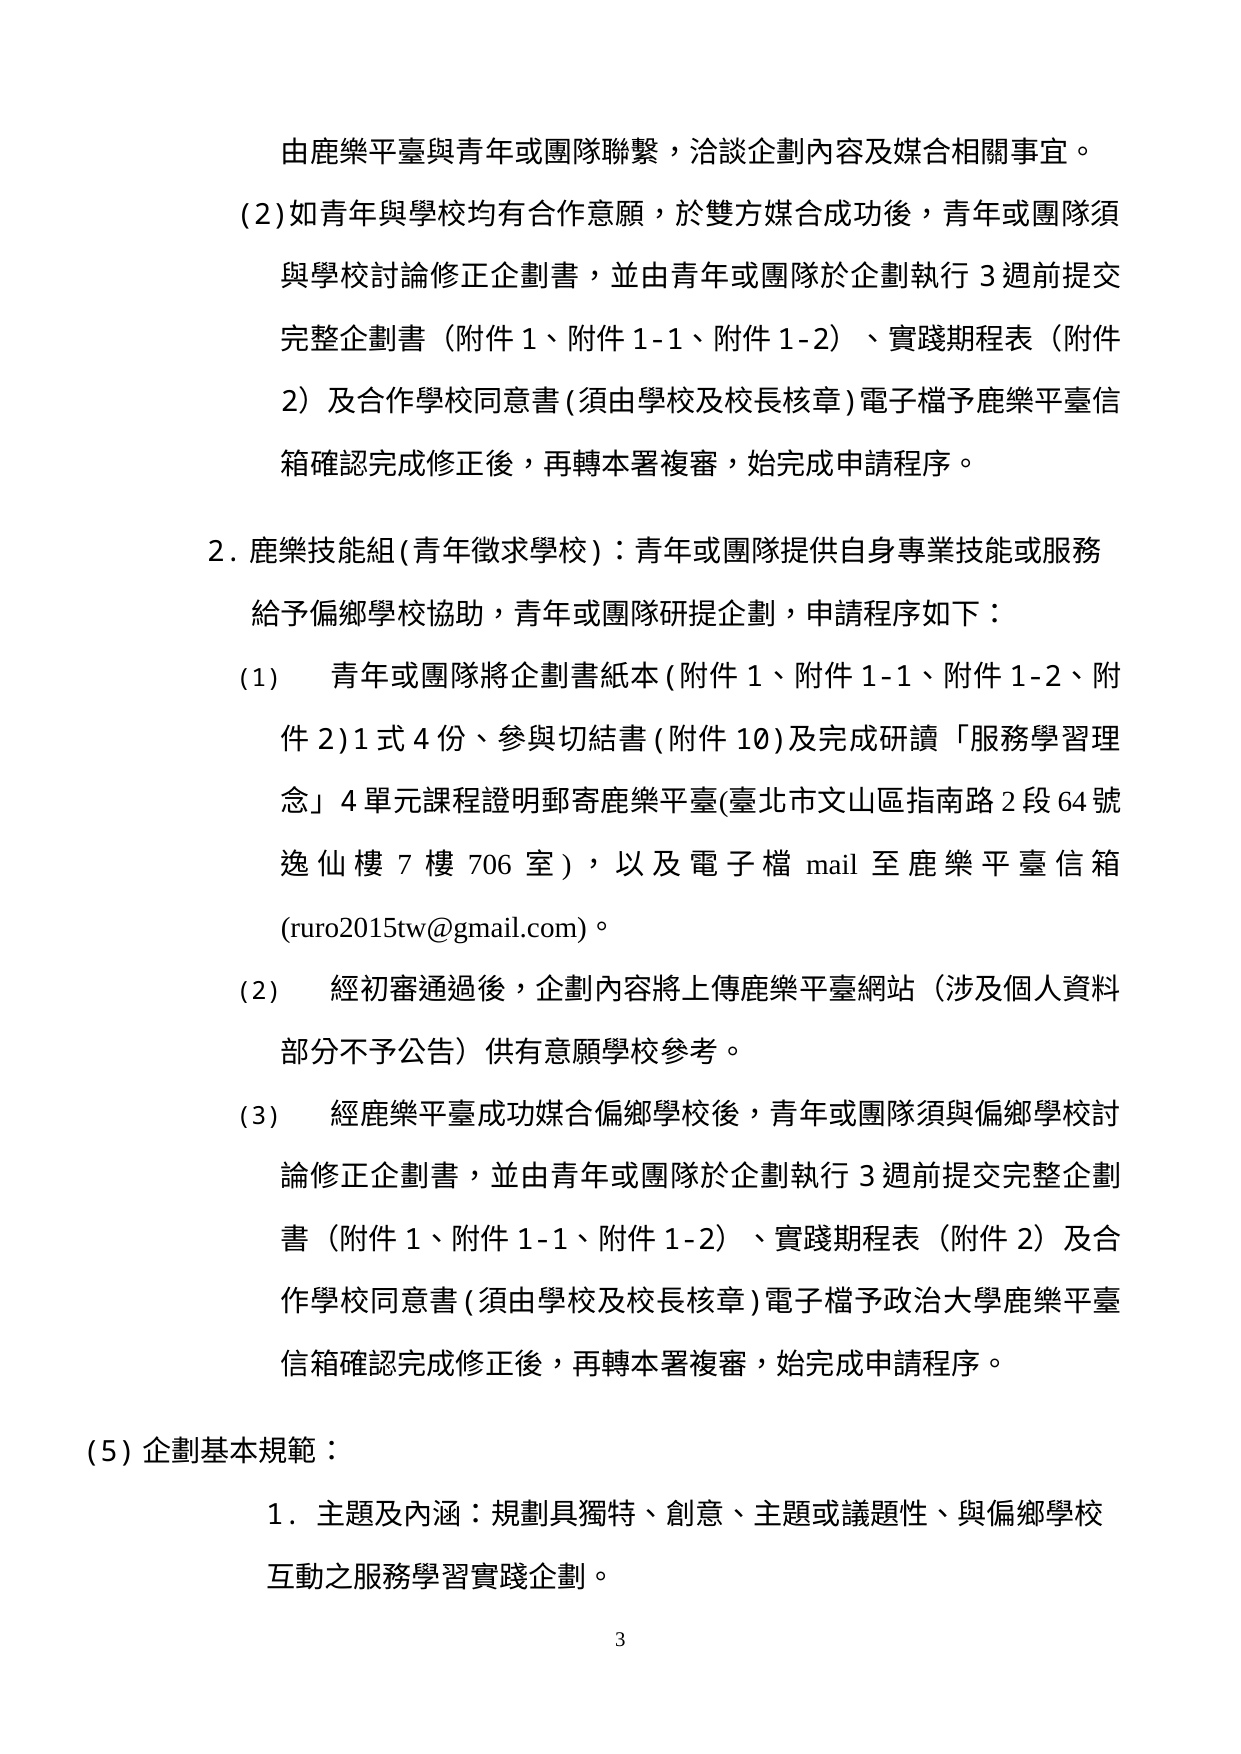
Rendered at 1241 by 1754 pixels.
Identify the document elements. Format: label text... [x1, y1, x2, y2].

list 經初審通過後，企劃內容將上傳鹿樂平臺網站（涉及個人資料部分不予公告）供有意願學校參考。 [236, 945, 1122, 1070]
list 由鹿樂平臺與青年或團隊聯繫，洽談企劃內容及媒合相關事宜。 [236, 108, 1122, 170]
list 企劃基本規範： [83, 1408, 1122, 1470]
list 鹿樂技能組(青年徵求學校)：青年或團隊提供自身專業技能或服務給予偏鄉學校協助，青年或團隊研提企劃，申請程序如下： [207, 508, 1122, 633]
list 主題及內涵：規劃具獨特、創意、主題或議題性、與偏鄉學校互動之服務學習實踐企劃。 [266, 1470, 1122, 1595]
list 經鹿樂平臺成功媒合偏鄉學校後，青年或團隊須與偏鄉學校討論修正企劃書，並由青年或團隊於企劃執行3週前提交完整企劃書（附件1、附件1-1、附件1-2）、實踐期程表（附件2）及合作學校同意書(須由學校及校長核章)電子檔予政治大學鹿樂平臺信箱確認完成修正後，再轉本署複審，始完成申請程序。 [236, 1070, 1122, 1383]
list 青年或團隊將企劃書紙本(附件1、附件1-1、附件1-2、附件2)1式4份、參與切結書(附件10)及完成研讀「服務學習理念」4單元課程證明郵寄鹿樂平臺(臺北市文山區指南路2段64號逸仙樓7樓706室)，以及電子檔mail至鹿樂平臺信箱(ruro2015tw@gmail.com)。 [236, 633, 1122, 945]
text (2)如青年與學校均有合作意願，於雙方媒合成功後，青年或團隊須與學校討論修正企劃書，並由青年或團隊於企劃執行3週前提交完整企劃書（附件1、附件1-1、附件1-2）、實踐期程表（附件2）及合作學校同意書(須由學校及校長核章)電子檔予鹿樂平臺信箱確認完成修正後，再轉本署複審，始完成申請程序。 [236, 170, 1122, 483]
